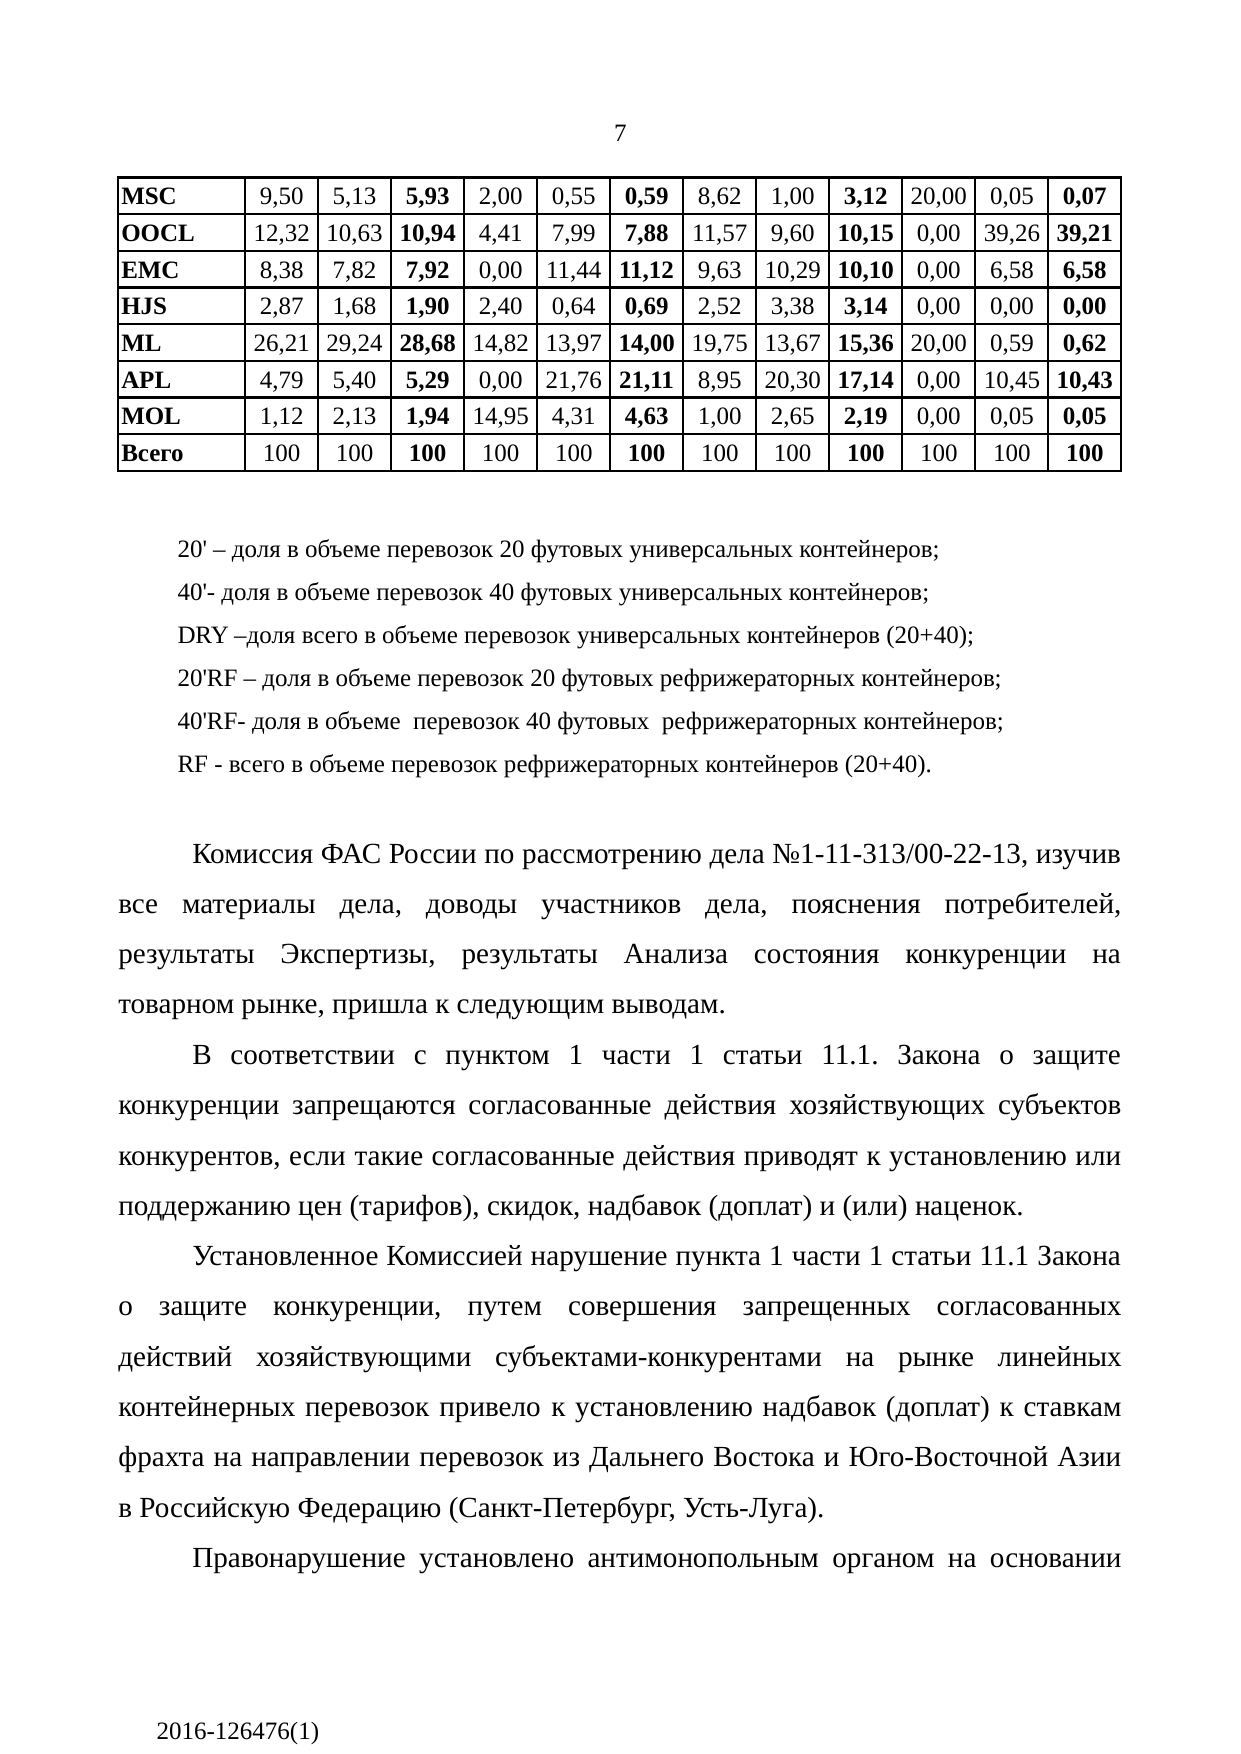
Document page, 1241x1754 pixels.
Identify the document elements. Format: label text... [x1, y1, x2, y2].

table_cell 4,63 [611, 399, 682, 433]
table_cell 21,11 [611, 362, 682, 396]
table_cell 5,93 [392, 179, 463, 213]
table_cell 10,45 [976, 362, 1047, 396]
table_cell 13,67 [757, 325, 828, 360]
table_cell 10,15 [830, 215, 901, 250]
table_cell 14,95 [465, 399, 536, 433]
text В соответствии с пунктом 1 части 1 статьи 11.1. Закона о защите конкуренции запрещаются согласованные действия хозяйствующих субъектов конкурентов, если такие согласованные действия приводят к установлению или поддержанию цен (тарифов), скидок, надбавок (доплат) и (или) наценок. [118, 1037, 1122, 1221]
table_cell 0,00 [465, 362, 536, 396]
table_cell 1,68 [319, 289, 390, 323]
table_cell 10,10 [830, 252, 901, 286]
table_cell 7,82 [319, 252, 390, 286]
table_cell 0,00 [903, 362, 974, 396]
table_cell 12,32 [246, 215, 317, 250]
table_cell 2,19 [830, 399, 901, 433]
table_cell 100 [611, 435, 682, 470]
text RF - всего в объеме перевозок рефрижераторных контейнеров (20+40). [118, 749, 1122, 778]
table_cell 11,57 [684, 215, 755, 250]
text Установленное Комиссией нарушение пункта 1 части 1 статьи 11.1 Закона о защите конкуренции, путем совершения запрещенных согласованных действий хозяйствующими субъектами-конкурентами на рынке линейных контейнерных перевозок привело к установлению надбавок (доплат) к ставкам фрахта на направлении перевозок из Дальнего Востока и Юго-Восточной Азии в Российскую Федерацию (Санкт-Петербург, Усть-Луга). [118, 1238, 1122, 1523]
text Комиссия ФАС России по рассмотрению дела №1-11-313/00-22-13, изучив все материалы дела, доводы участников дела, пояснения потребителей, результаты Экспертизы, результаты Анализа состояния конкуренции на товарном рынке, пришла к следующим выводам. [118, 836, 1122, 1020]
table_cell 20,30 [757, 362, 828, 396]
table_cell 9,50 [246, 179, 317, 213]
table_cell 0,59 [611, 179, 682, 213]
table_cell 2,00 [465, 179, 536, 213]
table_cell 19,75 [684, 325, 755, 360]
table_cell 8,62 [684, 179, 755, 213]
table_cell 100 [319, 435, 390, 470]
table_cell Всего [119, 435, 244, 470]
table_cell 100 [246, 435, 317, 470]
table_cell 0,00 [465, 252, 536, 286]
table_cell 3,14 [830, 289, 901, 323]
table_cell 0,05 [976, 179, 1047, 213]
table_cell 1,94 [392, 399, 463, 433]
table_cell 15,36 [830, 325, 901, 360]
table_cell 14,00 [611, 325, 682, 360]
text DRY –доля всего в объеме перевозок универсальных контейнеров (20+40); [118, 620, 1122, 649]
table_cell 0,00 [903, 252, 974, 286]
text 40'RF- доля в объеме перевозок 40 футовых рефрижераторных контейнеров; [118, 706, 1122, 735]
table_cell 10,63 [319, 215, 390, 250]
table_cell 0,05 [1049, 399, 1120, 433]
text Правонарушение установлено антимонопольным органом на основании [118, 1540, 1122, 1574]
table_cell 2,40 [465, 289, 536, 323]
table_cell 100 [976, 435, 1047, 470]
table_cell 11,44 [538, 252, 609, 286]
table_cell 13,97 [538, 325, 609, 360]
table_cell 11,12 [611, 252, 682, 286]
table_cell 6,58 [1049, 252, 1120, 286]
table_cell 0,00 [903, 215, 974, 250]
table_cell 0,59 [976, 325, 1047, 360]
table_cell 7,99 [538, 215, 609, 250]
table_cell 5,40 [319, 362, 390, 396]
table_cell 20,00 [903, 179, 974, 213]
table_cell 39,21 [1049, 215, 1120, 250]
table_cell 17,14 [830, 362, 901, 396]
table_cell 2,87 [246, 289, 317, 323]
table_cell 5,29 [392, 362, 463, 396]
table_cell 0,07 [1049, 179, 1120, 213]
text 20' – доля в объеме перевозок 20 футовых универсальных контейнеров; [118, 534, 1122, 563]
table_cell 9,63 [684, 252, 755, 286]
table_cell 0,00 [903, 289, 974, 323]
table_cell 20,00 [903, 325, 974, 360]
table_cell 29,24 [319, 325, 390, 360]
table_cell 14,82 [465, 325, 536, 360]
table_cell 0,62 [1049, 325, 1120, 360]
table_cell HJS [119, 289, 244, 323]
table_cell 100 [903, 435, 974, 470]
table_cell 1,00 [684, 399, 755, 433]
table_cell 100 [538, 435, 609, 470]
table_cell MSC [119, 179, 244, 213]
table_cell MOL [119, 399, 244, 433]
table_cell 9,60 [757, 215, 828, 250]
table_cell 1,12 [246, 399, 317, 433]
table_cell 39,26 [976, 215, 1047, 250]
table_cell 4,41 [465, 215, 536, 250]
table_cell 21,76 [538, 362, 609, 396]
table_cell 6,58 [976, 252, 1047, 286]
table_cell 100 [830, 435, 901, 470]
table_cell 0,05 [976, 399, 1047, 433]
table_cell 100 [392, 435, 463, 470]
table_cell EMC [119, 252, 244, 286]
table_cell 5,13 [319, 179, 390, 213]
table_cell 3,38 [757, 289, 828, 323]
table_cell 3,12 [830, 179, 901, 213]
table_cell OOCL [119, 215, 244, 250]
table_cell 100 [1049, 435, 1120, 470]
table_cell 0,00 [1049, 289, 1120, 323]
table_cell 1,90 [392, 289, 463, 323]
table_cell 28,68 [392, 325, 463, 360]
table_cell 0,00 [976, 289, 1047, 323]
table_cell 100 [757, 435, 828, 470]
table_cell 2,65 [757, 399, 828, 433]
table_cell 8,38 [246, 252, 317, 286]
table_cell 0,55 [538, 179, 609, 213]
table_cell 10,43 [1049, 362, 1120, 396]
table_cell 10,29 [757, 252, 828, 286]
table_cell 26,21 [246, 325, 317, 360]
table_cell ML [119, 325, 244, 360]
table_cell 2,13 [319, 399, 390, 433]
table_cell 10,94 [392, 215, 463, 250]
table_cell 2,52 [684, 289, 755, 323]
table_cell 4,31 [538, 399, 609, 433]
table_cell 8,95 [684, 362, 755, 396]
table_cell 100 [684, 435, 755, 470]
table_cell 7,88 [611, 215, 682, 250]
table_cell 0,00 [903, 399, 974, 433]
text 40'- доля в объеме перевозок 40 футовых универсальных контейнеров; [118, 577, 1122, 606]
table_cell 0,69 [611, 289, 682, 323]
table_cell 0,64 [538, 289, 609, 323]
table_cell 100 [465, 435, 536, 470]
table_cell 4,79 [246, 362, 317, 396]
table_cell 1,00 [757, 179, 828, 213]
table_cell 7,92 [392, 252, 463, 286]
table_cell APL [119, 362, 244, 396]
text 20'RF – доля в объеме перевозок 20 футовых рефрижераторных контейнеров; [118, 663, 1122, 692]
